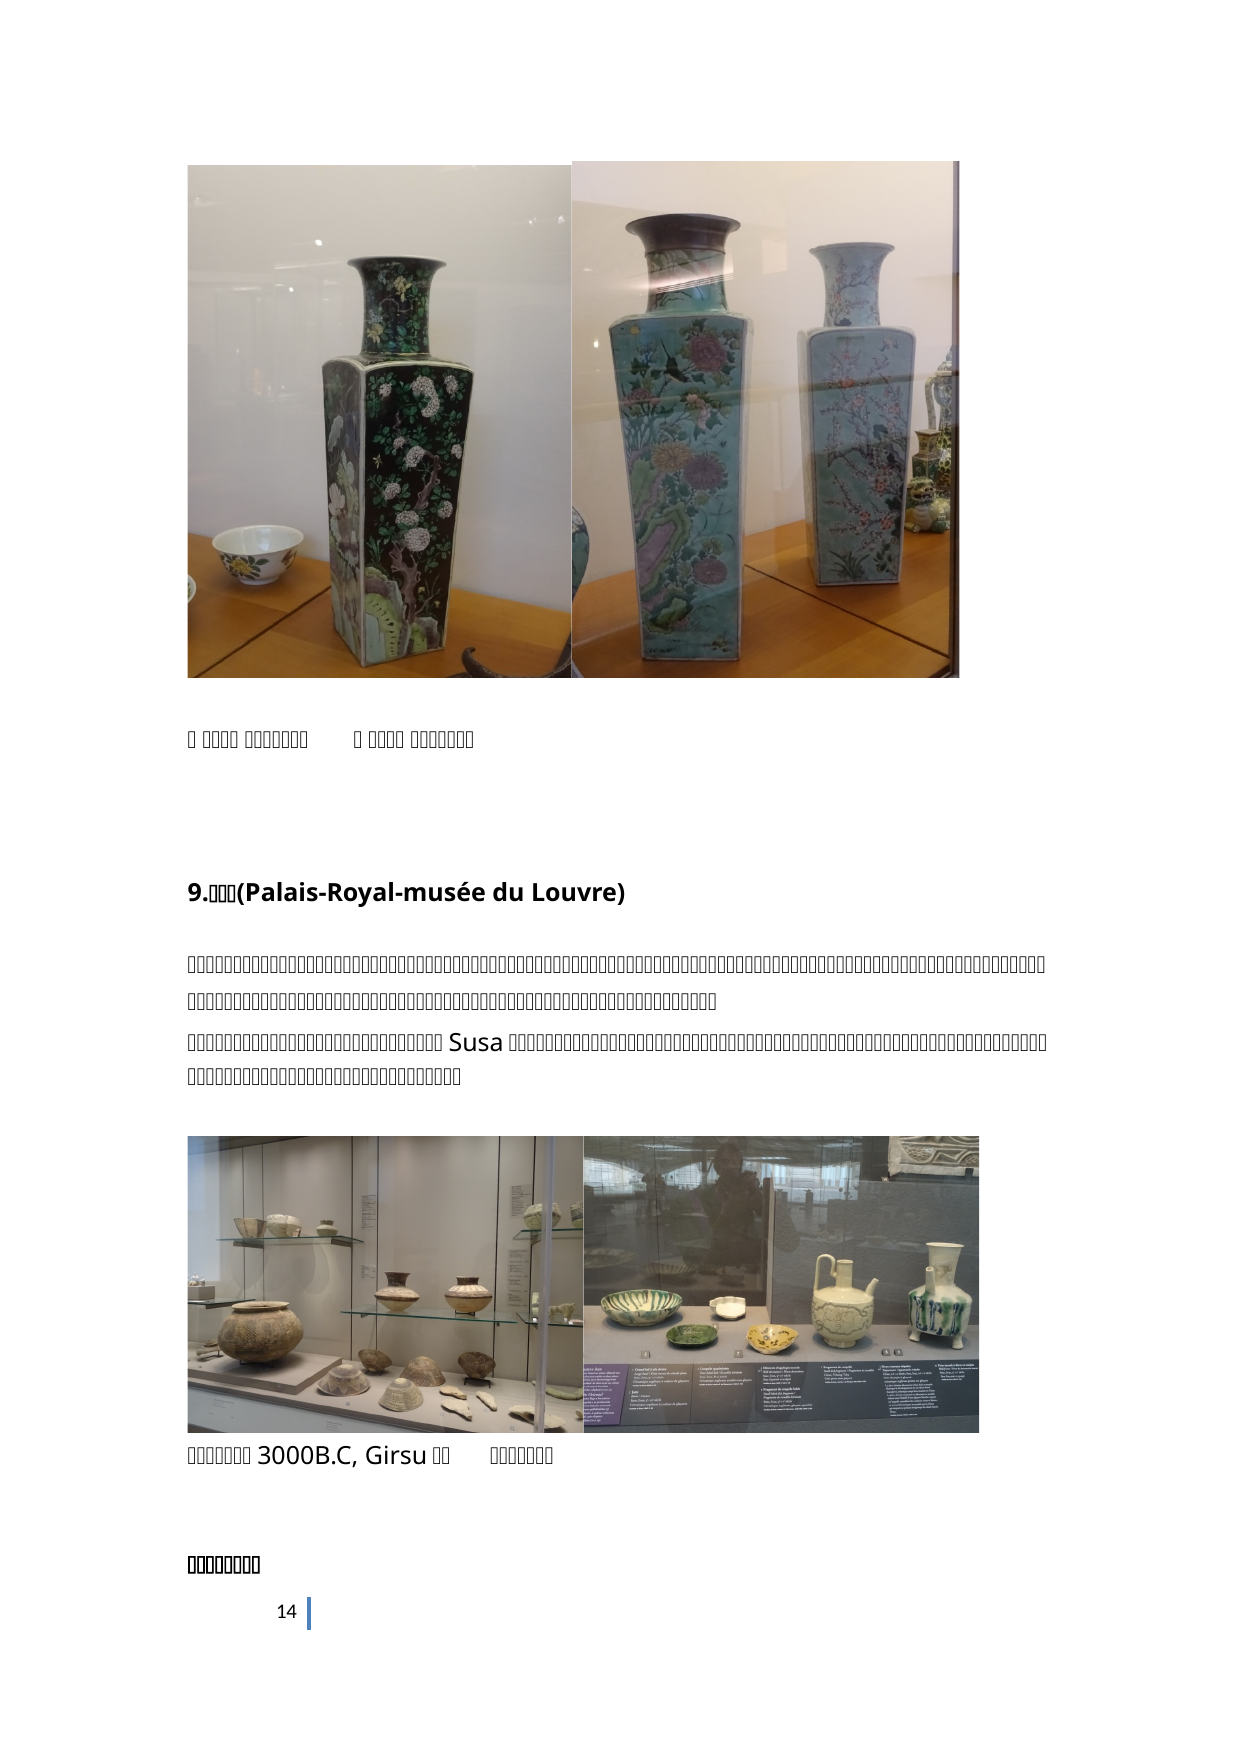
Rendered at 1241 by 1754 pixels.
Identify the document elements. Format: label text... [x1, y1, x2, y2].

text 9.羅浮宮(Palais-Royal-musée du Louvre) [187, 873, 1053, 911]
picture [187, 161, 960, 678]
text 參、心得及建議： [187, 1548, 1053, 1586]
text 清 十七世紀 黑地五彩大方尊 清 十七世紀 藍地五彩大方尊 [187, 723, 1053, 761]
text 伊斯蘭館中的陶瓷收藏也很豐富，主要關心的部份為八、九世紀Susa出土的陶器，虹彩、青花、白釉綠彩、單色的綠彩、黃釉、白瓷，並有中國外銷當地的湖南長沙窯及北方的白瓷等。在窯口的判斷上，有部分不免心存疑慮。有許多值得再深入探討的議題呈現在檯面上。 [187, 1023, 1053, 1098]
picture [187, 1136, 980, 1433]
text 前往羅浮宮，主要參觀中近東陳列室及新落成的伊斯蘭館。館內陳列室皆無英文品名或說明，是眾所周知，但實在不方便。中近東陳列室中的彩陶尤引起注意，不論是時代或是彩繪方式，皆令想起中國的彩陶文化時期，兩文化間是否有交流？雖然有學者透過銅器製作說明文化交流的關係，但在彩陶部份似乎未提及。是一個未來可以研究的課題。 [187, 948, 1053, 1023]
text 中近東陳列室， 3000B.C, Girsu出土 伊斯蘭館陳列室 [187, 1436, 1053, 1473]
